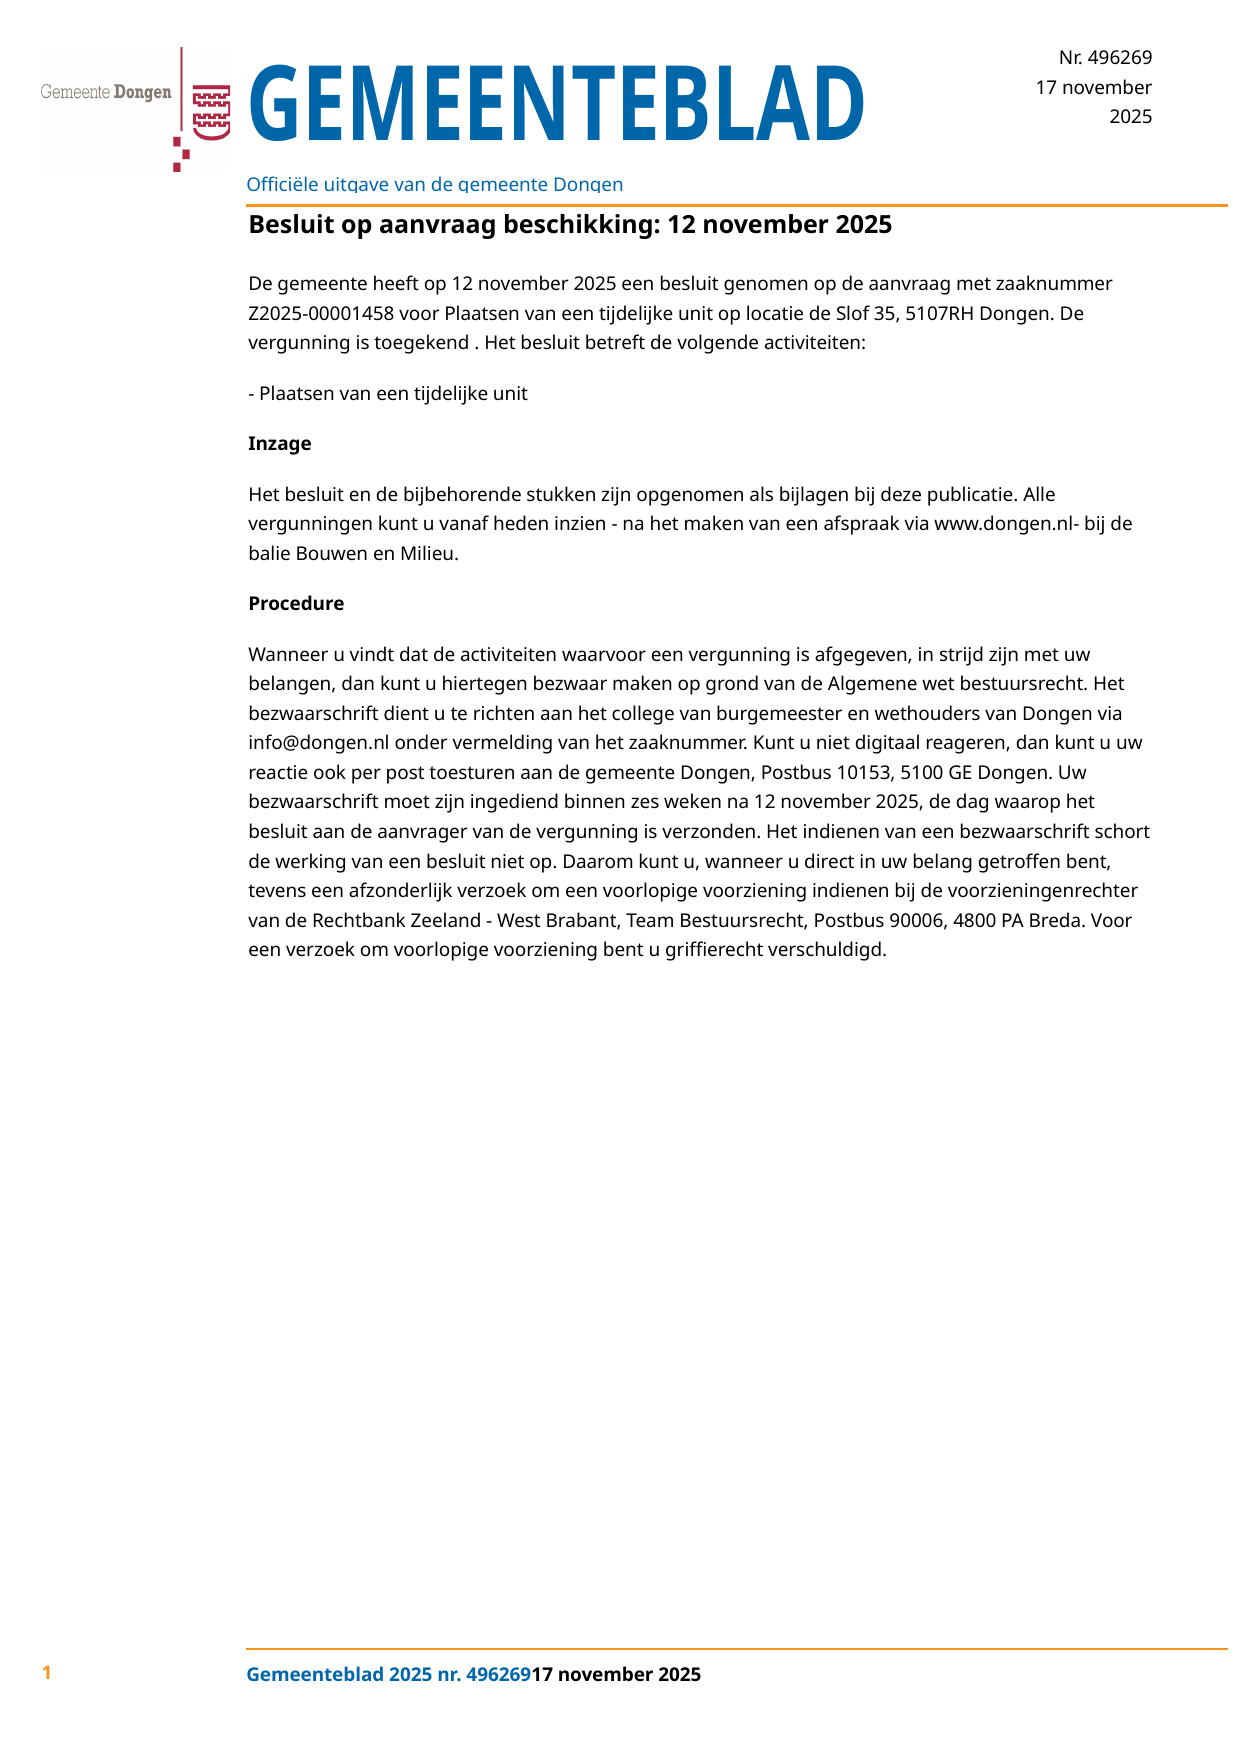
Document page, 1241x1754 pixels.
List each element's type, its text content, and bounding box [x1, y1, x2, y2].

text Wanneer u vindt dat de activiteiten waarvoor een vergunning is afgegeven, in strijd zijn met uw belangen, dan kunt u hiertegen bezwaar maken op grond van de Algemene wet bestuursrecht. Het bezwaarschrift dient u te richten aan het college van burgemeester en wethouders van Dongen via info@dongen.nl onder vermelding van het zaaknummer. Kunt u niet digitaal reageren, dan kunt u uw reactie ook per post toesturen aan de gemeente Dongen, Postbus 10153, 5100 GE Dongen. Uw bezwaarschrift moet zijn ingediend binnen zes weken na 12 november 2025, de dag waarop het besluit aan de aanvrager van de vergunning is verzonden. Het indienen van een bezwaarschrift schort de werking van een besluit niet op. Daarom kunt u, wanneer u direct in uw belang getroffen bent, tevens een afzonderlijk verzoek om een voorlopige voorziening indienen bij de voorzieningenrechter van de Rechtbank Zeeland - West Brabant, Team Bestuursrecht, Postbus 90006, 4800 PA Breda. Voor een verzoek om voorlopige voorziening bent u griffierecht verschuldigd. [248, 641, 1152, 962]
text Procedure [248, 590, 1152, 616]
picture [41, 47, 231, 172]
text Besluit op aanvraag beschikking: 12 november 2025 [248, 207, 1152, 241]
text Inzage [248, 430, 1152, 456]
text Het besluit en de bijbehorende stukken zijn opgenomen als bijlagen bij deze publicatie. Alle vergunningen kunt u vanaf heden inzien - na het maken van een afspraak via www.dongen.nl- bij de balie Bouwen en Milieu. [248, 481, 1152, 566]
text De gemeente heeft op 12 november 2025 een besluit genomen op de aanvraag met zaaknummer Z2025-00001458 voor Plaatsen van een tijdelijke unit op locatie de Slof 35, 5107RH Dongen. De vergunning is toegekend . Het besluit betreft de volgende activiteiten: [248, 270, 1152, 355]
text - Plaatsen van een tijdelijke unit [248, 380, 1152, 406]
